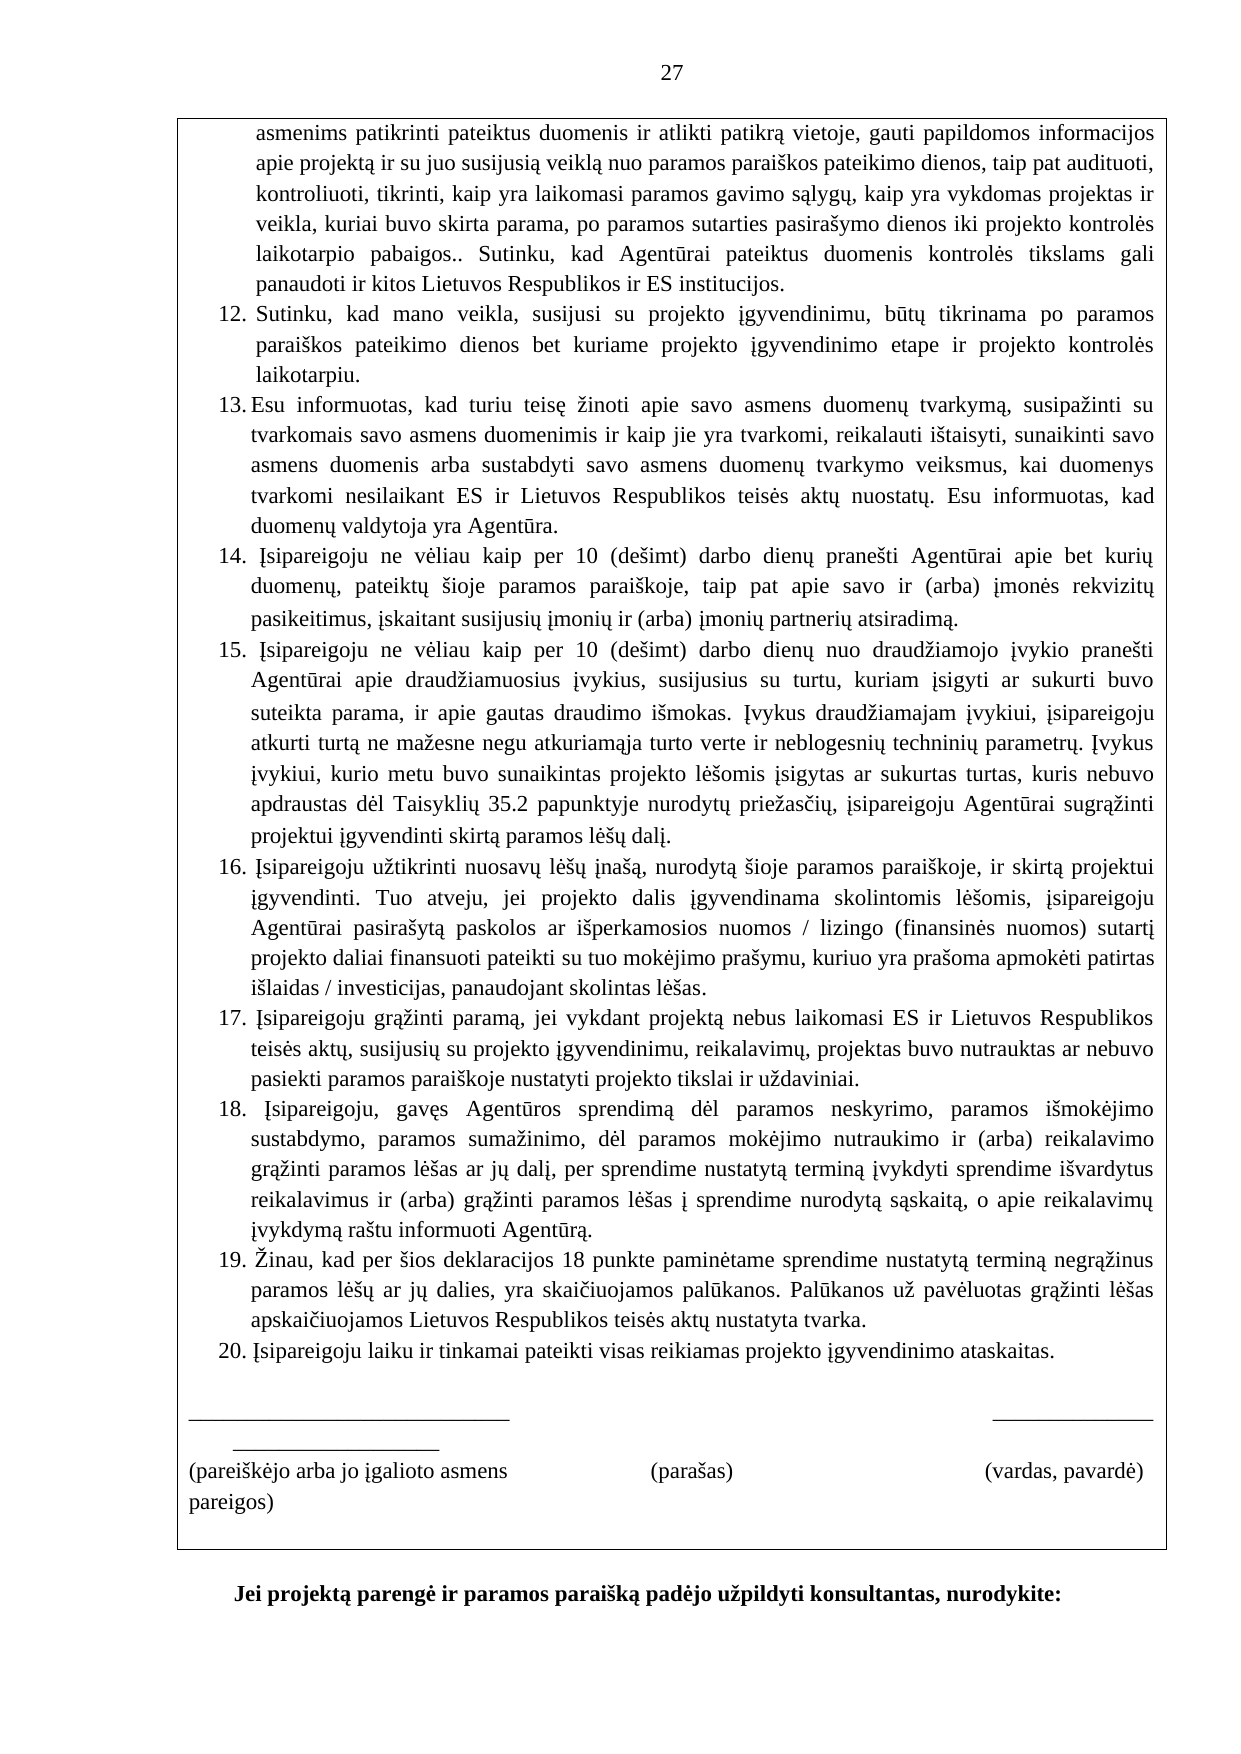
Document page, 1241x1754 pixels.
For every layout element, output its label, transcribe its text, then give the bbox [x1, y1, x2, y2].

table_header asmenims patikrinti pateiktus duomenis ir atlikti patikrą vietoje, gauti papildomos informacijos apie projektą ir su juo susijusią veiklą nuo paramos paraiškos pateikimo dienos, taip pat audituoti, kontroliuoti, tikrinti, kaip yra laikomasi paramos gavimo sąlygų, kaip yra vykdomas projektas ir veikla, kuriai buvo skirta parama, po paramos sutarties pasirašymo dienos iki projekto kontrolės laikotarpio pabaigos.. Sutinku, kad Agentūrai pateiktus duomenis kontrolės tikslams gali panaudoti ir kitos Lietuvos Respublikos ir ES institucijos. 12. Sutinku, kad mano veikla, susijusi su projekto įgyvendinimu, būtų tikrinama po paramos paraiškos pateikimo dienos bet kuriame projekto įgyvendinimo etape ir projekto kontrolės laikotarpiu. 13. Esu informuotas, kad turiu teisę žinoti apie savo asmens duomenų tvarkymą, susipažinti su tvarkomais savo asmens duomenimis ir kaip jie yra tvarkomi, reikalauti ištaisyti, sunaikinti savo asmens duomenis arba sustabdyti savo asmens duomenų tvarkymo veiksmus, kai duomenys tvarkomi nesilaikant ES ir Lietuvos Respublikos teisės aktų nuostatų. Esu informuotas, kad duomenų valdytoja yra Agentūra. 14. Įsipareigoju ne vėliau kaip per 10 (dešimt) darbo dienų pranešti Agentūrai apie bet kurių duomenų, pateiktų šioje paramos paraiškoje, taip pat apie savo ir (arba) įmonės rekvizitų pasikeitimus, įskaitant susijusių įmonių ir (arba) įmonių partnerių atsiradimą. 15. Įsipareigoju ne vėliau kaip per 10 (dešimt) darbo dienų nuo draudžiamojo įvykio pranešti Agentūrai apie draudžiamuosius įvykius, susijusius su turtu, kuriam įsigyti ar sukurti buvo suteikta parama, ir apie gautas draudimo išmokas. Įvykus draudžiamajam įvykiui, įsipareigoju atkurti turtą ne mažesne negu atkuriamąja turto verte ir neblogesnių techninių parametrų. Įvykus įvykiui, kurio metu buvo sunaikintas projekto lėšomis įsigytas ar sukurtas turtas, kuris nebuvo apdraustas dėl Taisyklių 35.2 papunktyje nurodytų priežasčių, įsipareigoju Agentūrai sugrąžinti projektui įgyvendinti skirtą paramos lėšų dalį. 16. Įsipareigoju užtikrinti nuosavų lėšų įnašą, nurodytą šioje paramos paraiškoje, ir skirtą projektui įgyvendinti. Tuo atveju, jei projekto dalis įgyvendinama skolintomis lėšomis, įsipareigoju Agentūrai pasirašytą paskolos ar išperkamosios nuomos / lizingo (finansinės nuomos) sutartį projekto daliai finansuoti pateikti su tuo mokėjimo prašymu, kuriuo yra prašoma apmokėti patirtas išlaidas / investicijas, panaudojant skolintas lėšas. 17. Įsipareigoju grąžinti paramą, jei vykdant projektą nebus laikomasi ES ir Lietuvos Respublikos teisės aktų, susijusių su projekto įgyvendinimu, reikalavimų, projektas buvo nutrauktas ar nebuvo pasiekti paramos paraiškoje nustatyti projekto tikslai ir uždaviniai. 18. Įsipareigoju, gavęs Agentūros sprendimą dėl paramos neskyrimo, paramos išmokėjimo sustabdymo, paramos sumažinimo, dėl paramos mokėjimo nutraukimo ir (arba) reikalavimo grąžinti paramos lėšas ar jų dalį, per sprendime nustatytą terminą įvykdyti sprendime išvardytus reikalavimus ir (arba) grąžinti paramos lėšas į sprendime nurodytą sąskaitą, o apie reikalavimų įvykdymą raštu informuoti Agentūrą. 19. Žinau, kad per šios deklaracijos 18 punkte paminėtame sprendime nustatytą terminą negrąžinus paramos lėšų ar jų dalies, yra skaičiuojamos palūkanos. Palūkanos už pavėluotas grąžinti lėšas apskaičiuojamos Lietuvos Respublikos teisės aktų nustatyta tvarka. 20. Įsipareigoju laiku ir tinkamai pateikti visas reikiamas projekto įgyvendinimo ataskaitas. ____________________________ ______________ __________________ (pareiškėjo arba jo įgalioto asmens (parašas) (vardas, pavardė) pareigos) [178, 119, 1166, 1518]
text Jei projektą parengė ir paramos paraišką padėjo užpildyti konsultantas, nurodykite: [177, 1580, 1167, 1606]
table_cell [178, 1519, 1166, 1549]
